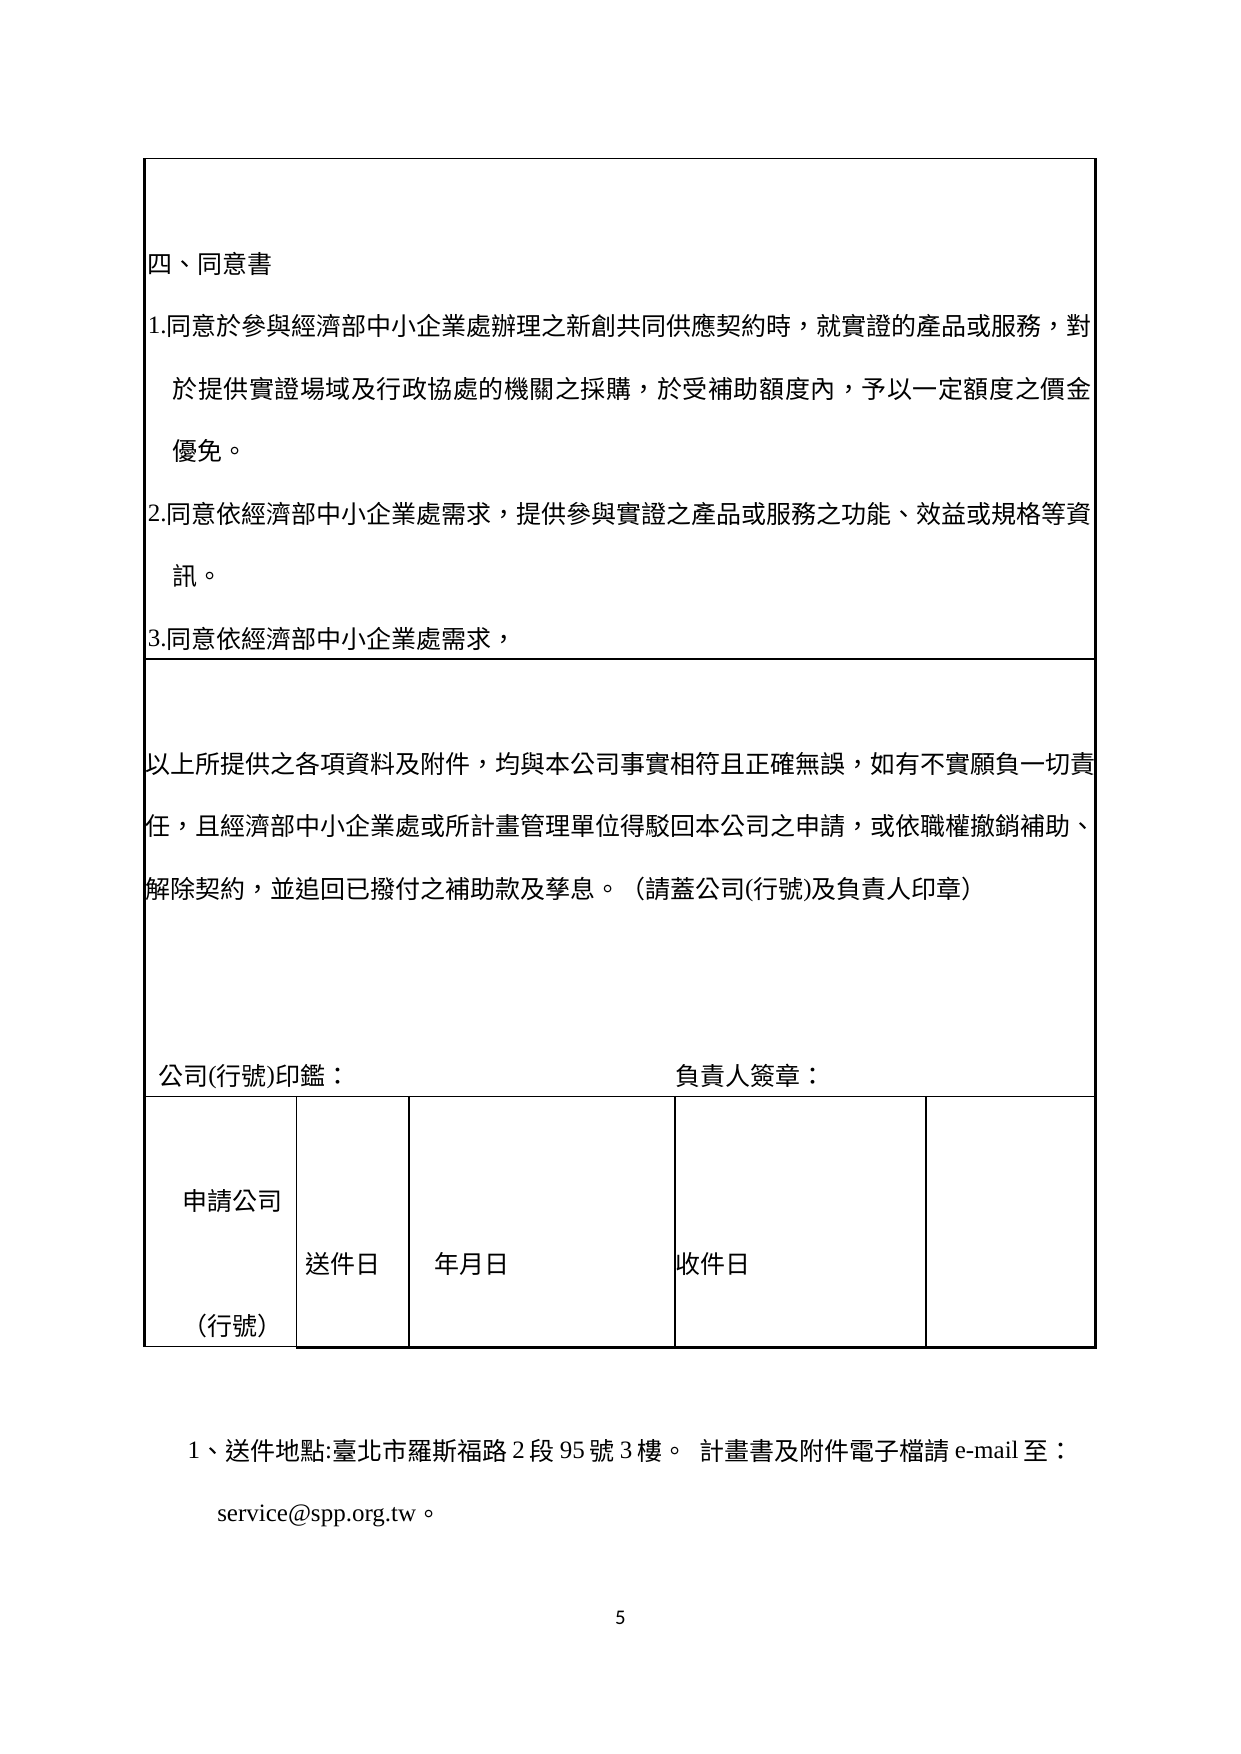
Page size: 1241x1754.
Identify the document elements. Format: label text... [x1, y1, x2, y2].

table_cell 以上所提供之各項資料及附件，均與本公司事實相符且正確無誤，如有不實願負一切責任，且經濟部中小企業處或所計畫管理單位得駁回本公司之申請，或依職權撤銷補助、解除契約，並追回已撥付之補助款及孳息。（請蓋公司(行號)及負責人印章） 公司(行號)印鑑： 負責人簽章： [146, 660, 1094, 1096]
table_cell 收件日 [676, 1097, 925, 1346]
table_cell 申請公司 （行號） [146, 1097, 296, 1346]
table_cell 送件日 [297, 1097, 408, 1346]
text 1、送件地點:臺北市羅斯福路2段95號3樓。 計畫書及附件電子檔請e-mail至：service@spp.org.tw。 [187, 1408, 1053, 1533]
table_cell [927, 1097, 1094, 1346]
table_cell 四、同意書 1.同意於參與經濟部中小企業處辦理之新創共同供應契約時，就實證的產品或服務，對於提供實證場域及行政協處的機關之採購，於受補助額度內，予以一定額度之價金優免。 2.同意依經濟部中小企業處需求，提供參與實證之產品或服務之功能、效益或規格等資訊。 3.同意依經濟部中小企業處需求， [146, 159, 1094, 658]
table_cell 年月日 [410, 1097, 674, 1346]
